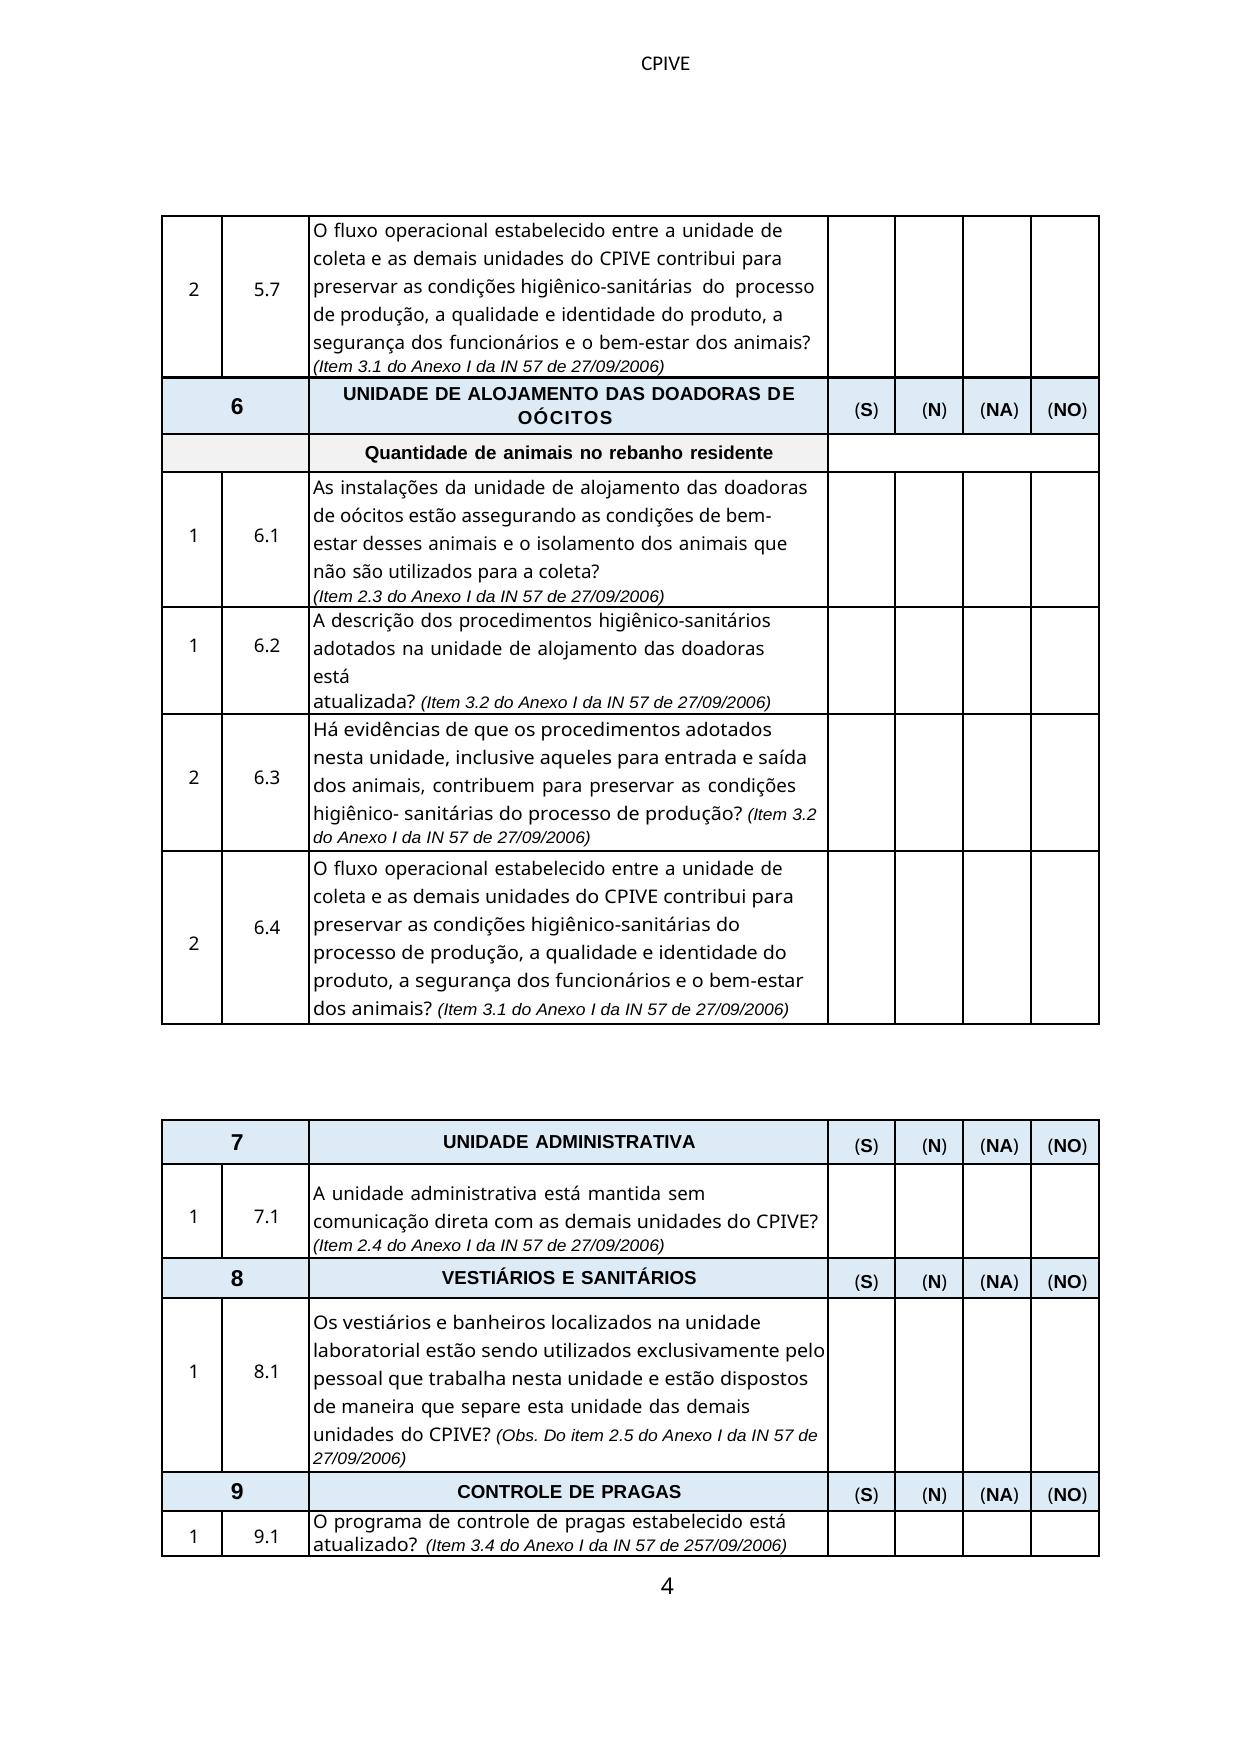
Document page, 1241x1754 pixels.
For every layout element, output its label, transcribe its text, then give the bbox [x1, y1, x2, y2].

table_cell [896, 1512, 962, 1555]
table_cell (N) [896, 379, 962, 433]
table_cell 5.7 [223, 217, 308, 376]
table_cell 1 [163, 1165, 221, 1257]
table_cell [964, 608, 1030, 713]
table_cell 1 [163, 473, 221, 606]
table_cell [896, 1165, 962, 1257]
table_cell [896, 1299, 962, 1471]
table_cell [829, 473, 894, 606]
table_cell 6.3 [223, 715, 308, 850]
table_cell (S) [829, 1473, 894, 1510]
table_cell (NA) [964, 1259, 1030, 1297]
table_header UNIDADE ADMINISTRATIVA [310, 1121, 827, 1163]
table_cell 2 [163, 715, 221, 850]
table_cell 1 [163, 608, 221, 713]
table_header (S) [829, 1121, 894, 1163]
table_cell [964, 1512, 1030, 1555]
table_cell CONTROLE DE PRAGAS [310, 1473, 827, 1510]
table_cell [1032, 1165, 1098, 1257]
table_cell [829, 608, 894, 713]
table_cell [964, 217, 1030, 376]
table_cell 6.4 [223, 852, 308, 1023]
table_cell O fluxo operacional estabelecido entre a unidade de coleta e as demais unidades do CPIVE contribui para preservar as condições higiênico-sanitárias do processo de produção, a qualidade e identidade do produto, a segurança dos funcionários e o bem-estar dos animais? (Item 3.1 do Anexo I da IN 57 de 27/09/2006) [310, 217, 827, 376]
table_cell 6 [163, 379, 308, 433]
table_cell O programa de controle de pragas estabelecido está atualizado? (Item 3.4 do Anexo I da IN 57 de 257/09/2006) [310, 1512, 827, 1555]
table_cell 6.2 [223, 608, 308, 713]
table_cell 2 [163, 217, 221, 376]
table_cell Há evidências de que os procedimentos adotados nesta unidade, inclusive aqueles para entrada e saída dos animais, contribuem para preservar as condições higiênico- sanitárias do processo de produção? (Item 3.2 do Anexo I da IN 57 de 27/09/2006) [310, 715, 827, 850]
table_cell 1 [163, 1512, 221, 1555]
table_cell [1032, 1512, 1098, 1555]
table_cell [163, 435, 308, 471]
table_cell [829, 435, 1098, 471]
table_cell [964, 1299, 1030, 1471]
table_cell (S) [829, 379, 894, 433]
table_cell [896, 608, 962, 713]
table_cell 2 [163, 852, 221, 1023]
table_cell 9 [163, 1473, 308, 1510]
table_cell [964, 715, 1030, 850]
table_cell 8.1 [223, 1299, 308, 1471]
table_cell [1032, 715, 1098, 850]
table_cell Quantidade de animais no rebanho residente [310, 435, 827, 471]
table_cell A unidade administrativa está mantida sem comunicação direta com as demais unidades do CPIVE? (Item 2.4 do Anexo I da IN 57 de 27/09/2006) [310, 1165, 827, 1257]
table_cell (NA) [964, 379, 1030, 433]
table_cell VESTIÁRIOS E SANITÁRIOS [310, 1259, 827, 1297]
table_cell [829, 715, 894, 850]
table_header (NO) [1032, 1121, 1098, 1163]
table_cell 6.1 [223, 473, 308, 606]
table_cell [829, 852, 894, 1023]
table_header (N) [896, 1121, 962, 1163]
table_cell 8 [163, 1259, 308, 1297]
table_cell [1032, 217, 1098, 376]
table_cell Os vestiários e banheiros localizados na unidade laboratorial estão sendo utilizados exclusivamente pelo pessoal que trabalha nesta unidade e estão dispostos de maneira que separe esta unidade das demais unidades do CPIVE? (Obs. Do item 2.5 do Anexo I da IN 57 de 27/09/2006) [310, 1299, 827, 1471]
table_cell (NO) [1032, 379, 1098, 433]
table_cell [964, 852, 1030, 1023]
table_cell (S) [829, 1259, 894, 1297]
table_cell [829, 1165, 894, 1257]
table_cell (NA) [964, 1473, 1030, 1510]
table_cell A descrição dos procedimentos higiênico-sanitários adotados na unidade de alojamento das doadoras está atualizada? (Item 3.2 do Anexo I da IN 57 de 27/09/2006) [310, 608, 827, 713]
table_cell [1032, 1299, 1098, 1471]
table_cell [896, 715, 962, 850]
table_cell [896, 473, 962, 606]
table_cell [1032, 473, 1098, 606]
table_cell [829, 217, 894, 376]
table_cell As instalações da unidade de alojamento das doadoras de oócitos estão assegurando as condições de bem-estar desses animais e o isolamento dos animais que não são utilizados para a coleta? (Item 2.3 do Anexo I da IN 57 de 27/09/2006) [310, 473, 827, 606]
table_cell [1032, 608, 1098, 713]
table_cell [1032, 852, 1098, 1023]
table_cell [829, 1299, 894, 1471]
table_cell [964, 473, 1030, 606]
table_cell 9.1 [223, 1512, 308, 1555]
table_cell (NO) [1032, 1473, 1098, 1510]
table_header (NA) [964, 1121, 1030, 1163]
table_header 7 [163, 1121, 308, 1163]
table_cell 7.1 [223, 1165, 308, 1257]
table_cell UNIDADE DE ALOJAMENTO DAS DOADORAS DE OÓCITOS [310, 379, 827, 433]
table_cell 1 [163, 1299, 221, 1471]
table_cell (N) [896, 1473, 962, 1510]
table_cell [896, 852, 962, 1023]
table_cell (NO) [1032, 1259, 1098, 1297]
table_cell (N) [896, 1259, 962, 1297]
table_cell O fluxo operacional estabelecido entre a unidade de coleta e as demais unidades do CPIVE contribui para preservar as condições higiênico-sanitárias do processo de produção, a qualidade e identidade do produto, a segurança dos funcionários e o bem-estar dos animais? (Item 3.1 do Anexo I da IN 57 de 27/09/2006) [310, 852, 827, 1023]
table_cell [964, 1165, 1030, 1257]
table_cell [829, 1512, 894, 1555]
table_cell [896, 217, 962, 376]
